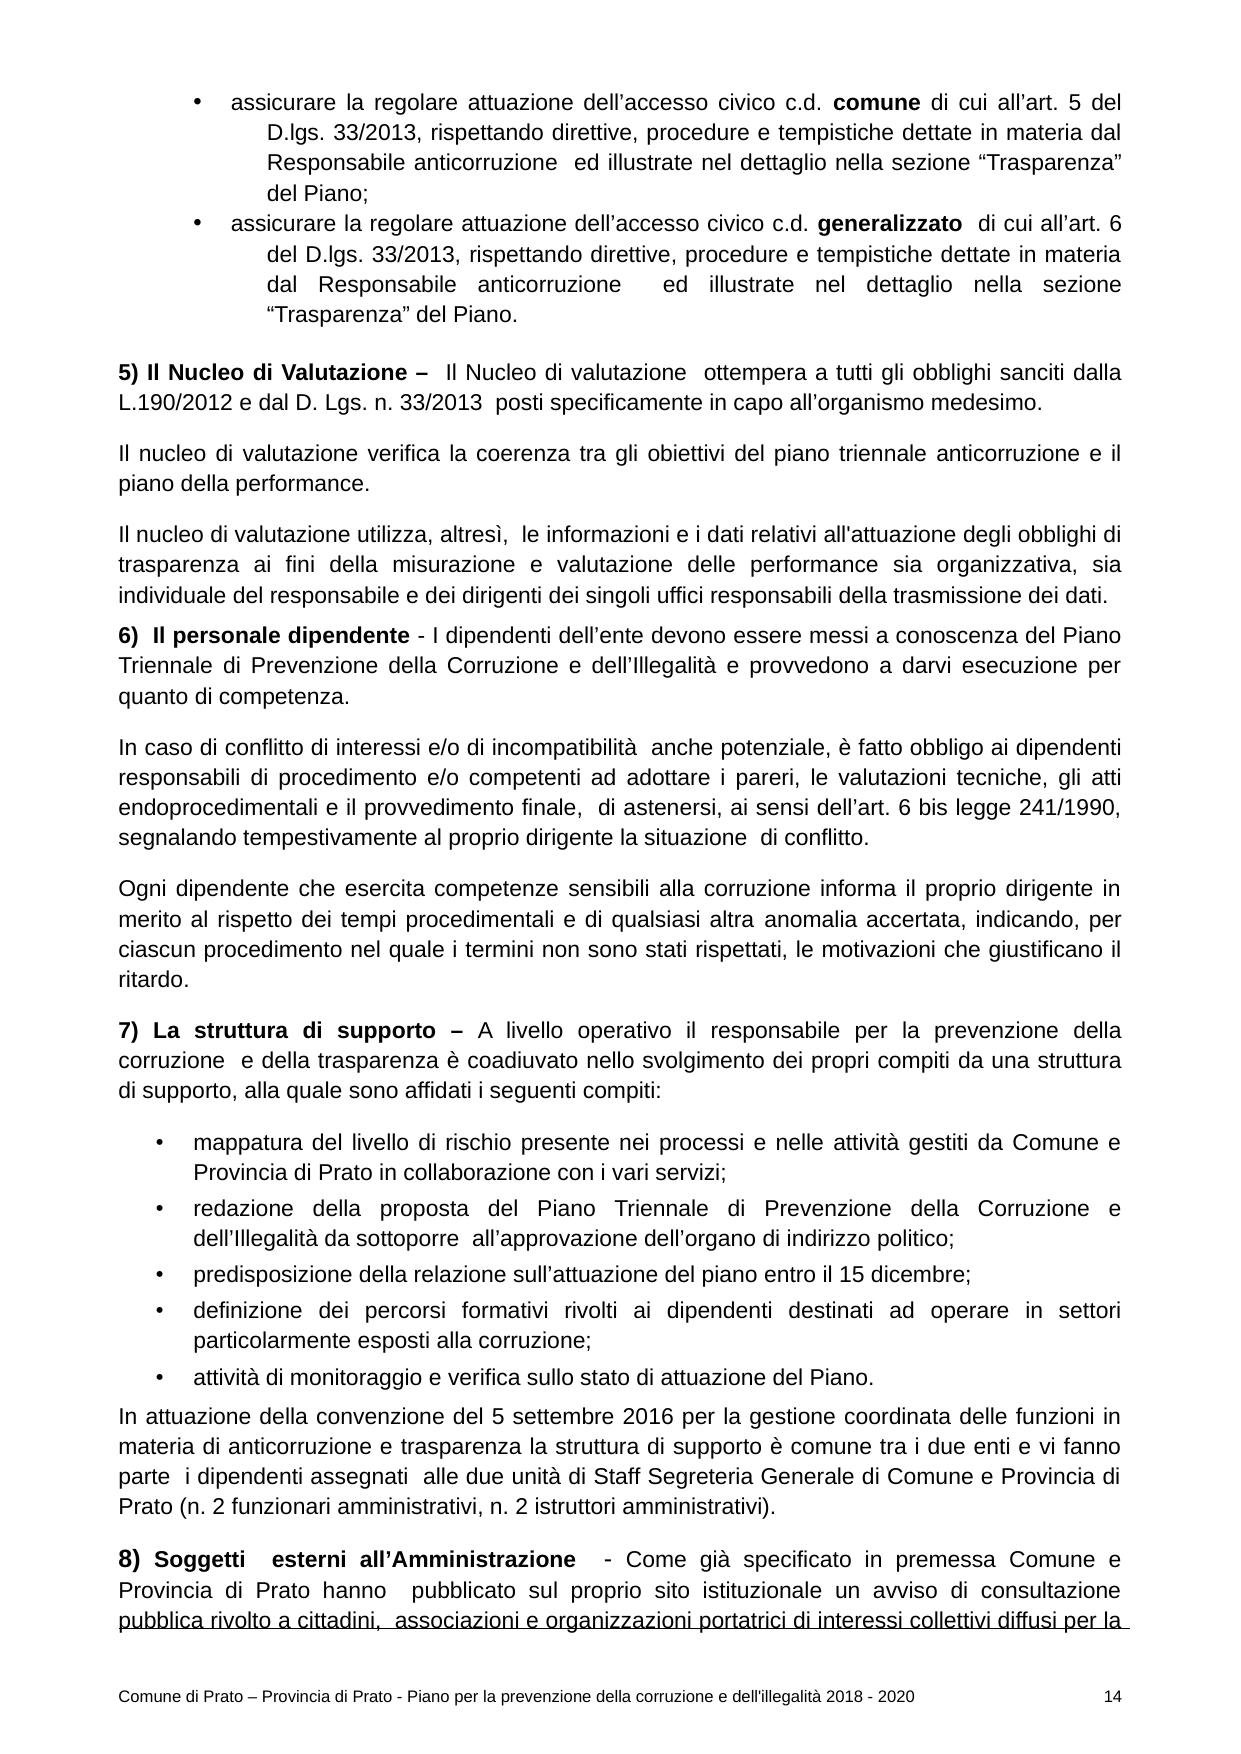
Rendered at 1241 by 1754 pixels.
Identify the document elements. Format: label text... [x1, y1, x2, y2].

text Il nucleo di valutazione utilizza, altresì, le informazioni e i dati relativi all'attuazione degli obblighi di trasparenza ai fini della misurazione e valutazione delle performance sia organizzativa, sia individuale del responsabile e dei dirigenti dei singoli uffici responsabili della trasmissione dei dati. [118, 521, 1122, 608]
text 5) Il Nucleo di Valutazione – Il Nucleo di valutazione ottempera a tutti gli obblighi sanciti dalla L.190/2012 e dal D. Lgs. n. 33/2013 posti specificamente in capo all’organismo medesimo. [118, 359, 1122, 415]
text 7) La struttura di supporto – A livello operativo il responsabile per la prevenzione della corruzione e della trasparenza è coadiuvato nello svolgimento dei propri compiti da una struttura di supporto, alla quale sono affidati i seguenti compiti: [118, 1017, 1122, 1104]
text 6) Il personale dipendente - I dipendenti dell’ente devono essere messi a conoscenza del Piano Triennale di Prevenzione della Corruzione e dell’Illegalità e provvedono a darvi esecuzione per quanto di competenza. [118, 622, 1122, 709]
list predisposizione della relazione sull’attuazione del piano entro il 15 dicembre; [156, 1261, 1122, 1287]
list attività di monitoraggio e verifica sullo stato di attuazione del Piano. [156, 1364, 1122, 1390]
list assicurare la regolare attuazione dell’accesso civico c.d. comune di cui all’art. 5 del D.lgs. 33/2013, rispettando direttive, procedure e tempistiche dettate in materia dal Responsabile anticorruzione ed illustrate nel dettaglio nella sezione “Trasparenza” del Piano; [193, 88, 1122, 206]
list mappatura del livello di rischio presente nei processi e nelle attività gestiti da Comune e Provincia di Prato in collaborazione con i vari servizi; [156, 1128, 1122, 1185]
text Il nucleo di valutazione verifica la coerenza tra gli obiettivi del piano triennale anticorruzione e il piano della performance. [118, 440, 1122, 496]
list assicurare la regolare attuazione dell’accesso civico c.d. generalizzato di cui all’art. 6 del D.lgs. 33/2013, rispettando direttive, procedure e tempistiche dettate in materia dal Responsabile anticorruzione ed illustrate nel dettaglio nella sezione “Trasparenza” del Piano. [193, 210, 1122, 327]
list In attuazione della convenzione del 5 settembre 2016 per la gestione coordinata delle funzioni in materia di anticorruzione e trasparenza la struttura di supporto è comune tra i due enti e vi fanno parte i dipendenti assegnati alle due unità di Staff Segreteria Generale di Comune e Provincia di Prato (n. 2 funzionari amministrativi, n. 2 istruttori amministrativi). [118, 1403, 1122, 1520]
list 8) Soggetti esterni all’Amministrazione - Come già specificato in premessa Comune e Provincia di Prato hanno pubblicato sul proprio sito istituzionale un avviso di consultazione pubblica rivolto a cittadini, associazioni e organizzazioni portatrici di interessi collettivi diffusi per la [118, 1544, 1122, 1628]
list redazione della proposta del Piano Triennale di Prevenzione della Corruzione e dell’Illegalità da sottoporre all’approvazione dell’organo di indirizzo politico; [156, 1195, 1122, 1251]
list definizione dei percorsi formativi rivolti ai dipendenti destinati ad operare in settori particolarmente esposti alla corruzione; [156, 1297, 1122, 1354]
text Ogni dipendente che esercita competenze sensibili alla corruzione informa il proprio dirigente in merito al rispetto dei tempi procedimentali e di qualsiasi altra anomalia accertata, indicando, per ciascun procedimento nel quale i termini non sono stati rispettati, le motivazioni che giustificano il ritardo. [118, 875, 1122, 992]
text In caso di conflitto di interessi e/o di incompatibilità anche potenziale, è fatto obbligo ai dipendenti responsabili di procedimento e/o competenti ad adottare i pareri, le valutazioni tecniche, gli atti endoprocedimentali e il provvedimento finale, di astenersi, ai sensi dell’art. 6 bis legge 241/1990, segnalando tempestivamente al proprio dirigente la situazione di conflitto. [118, 734, 1122, 851]
